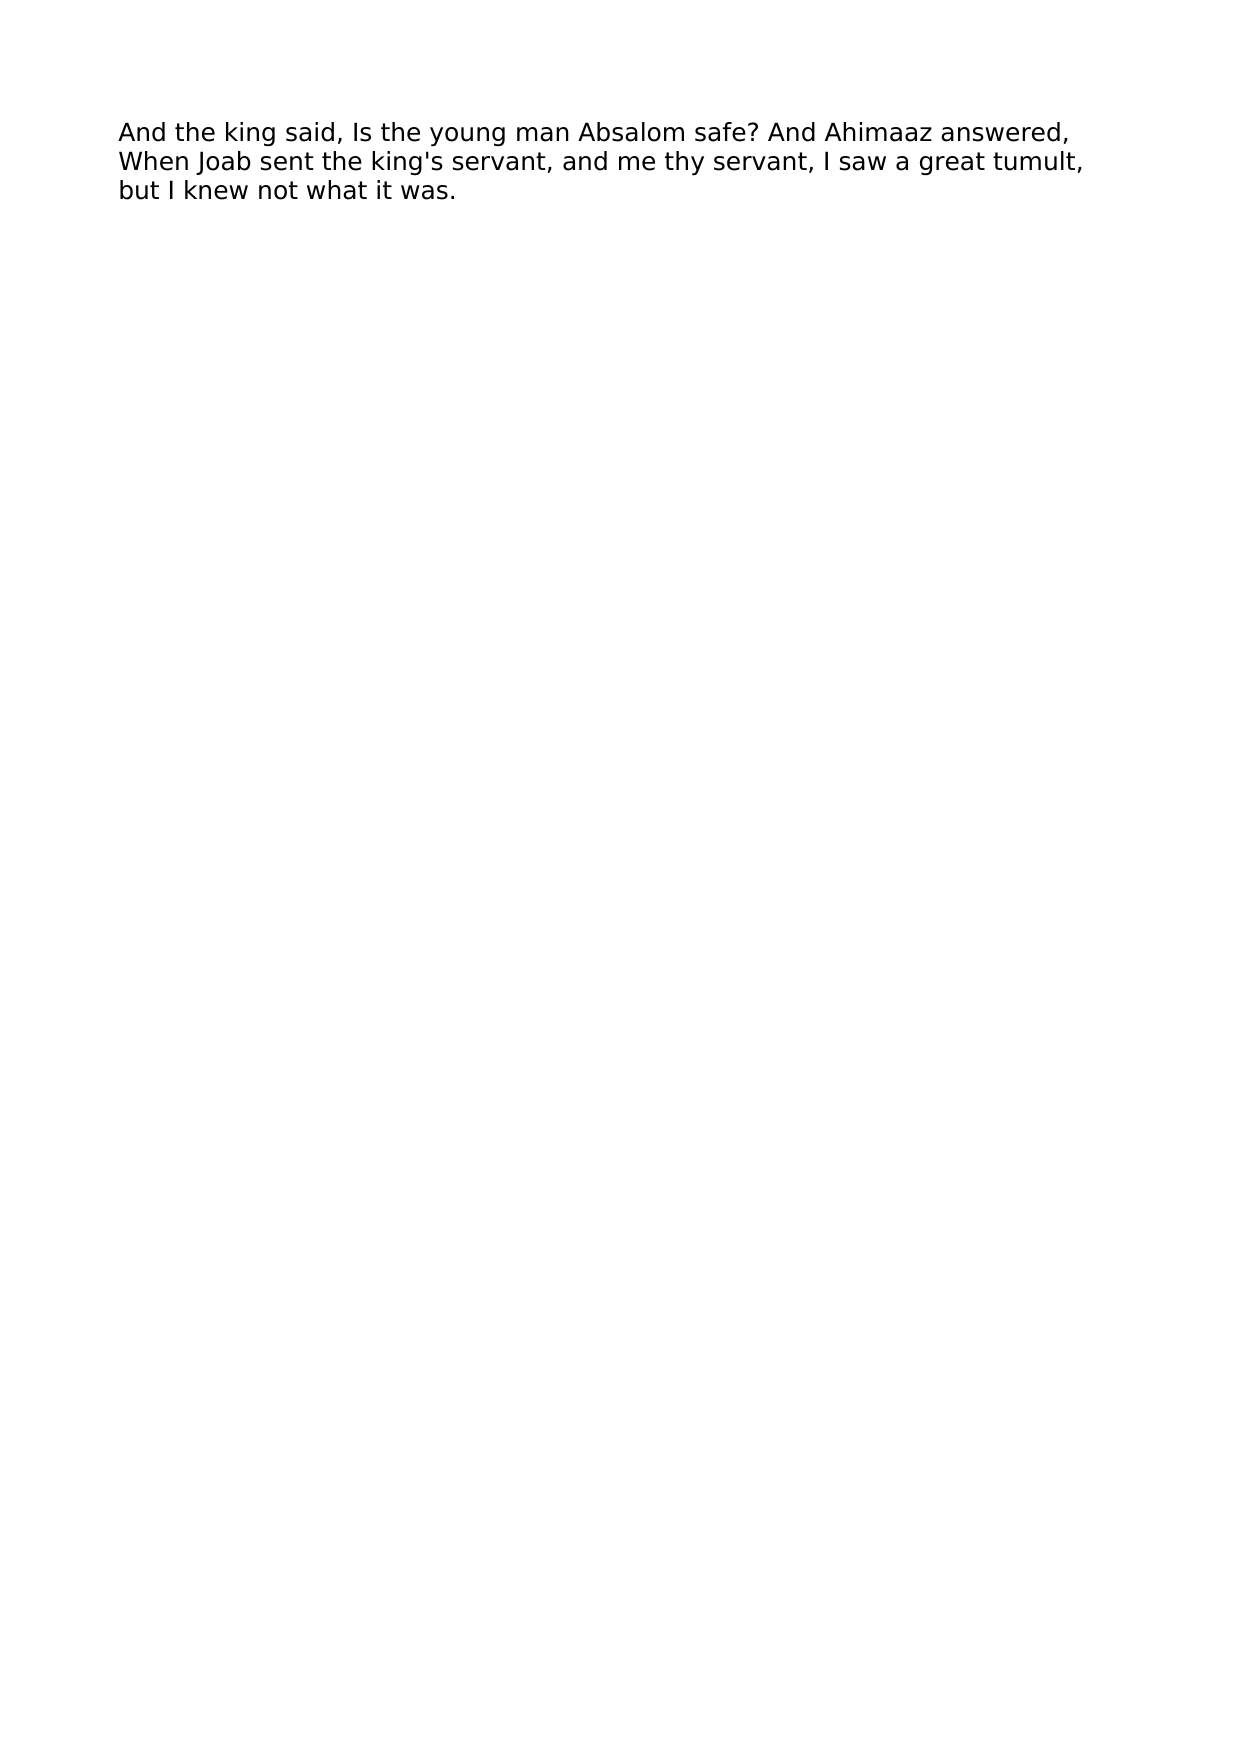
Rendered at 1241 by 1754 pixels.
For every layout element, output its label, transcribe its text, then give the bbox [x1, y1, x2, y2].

text And the king said, Is the young man Absalom safe? And Ahimaaz answered, When Joab sent the king's servant, and me thy servant, I saw a great tumult, but I knew not what it was. [118, 118, 1122, 206]
